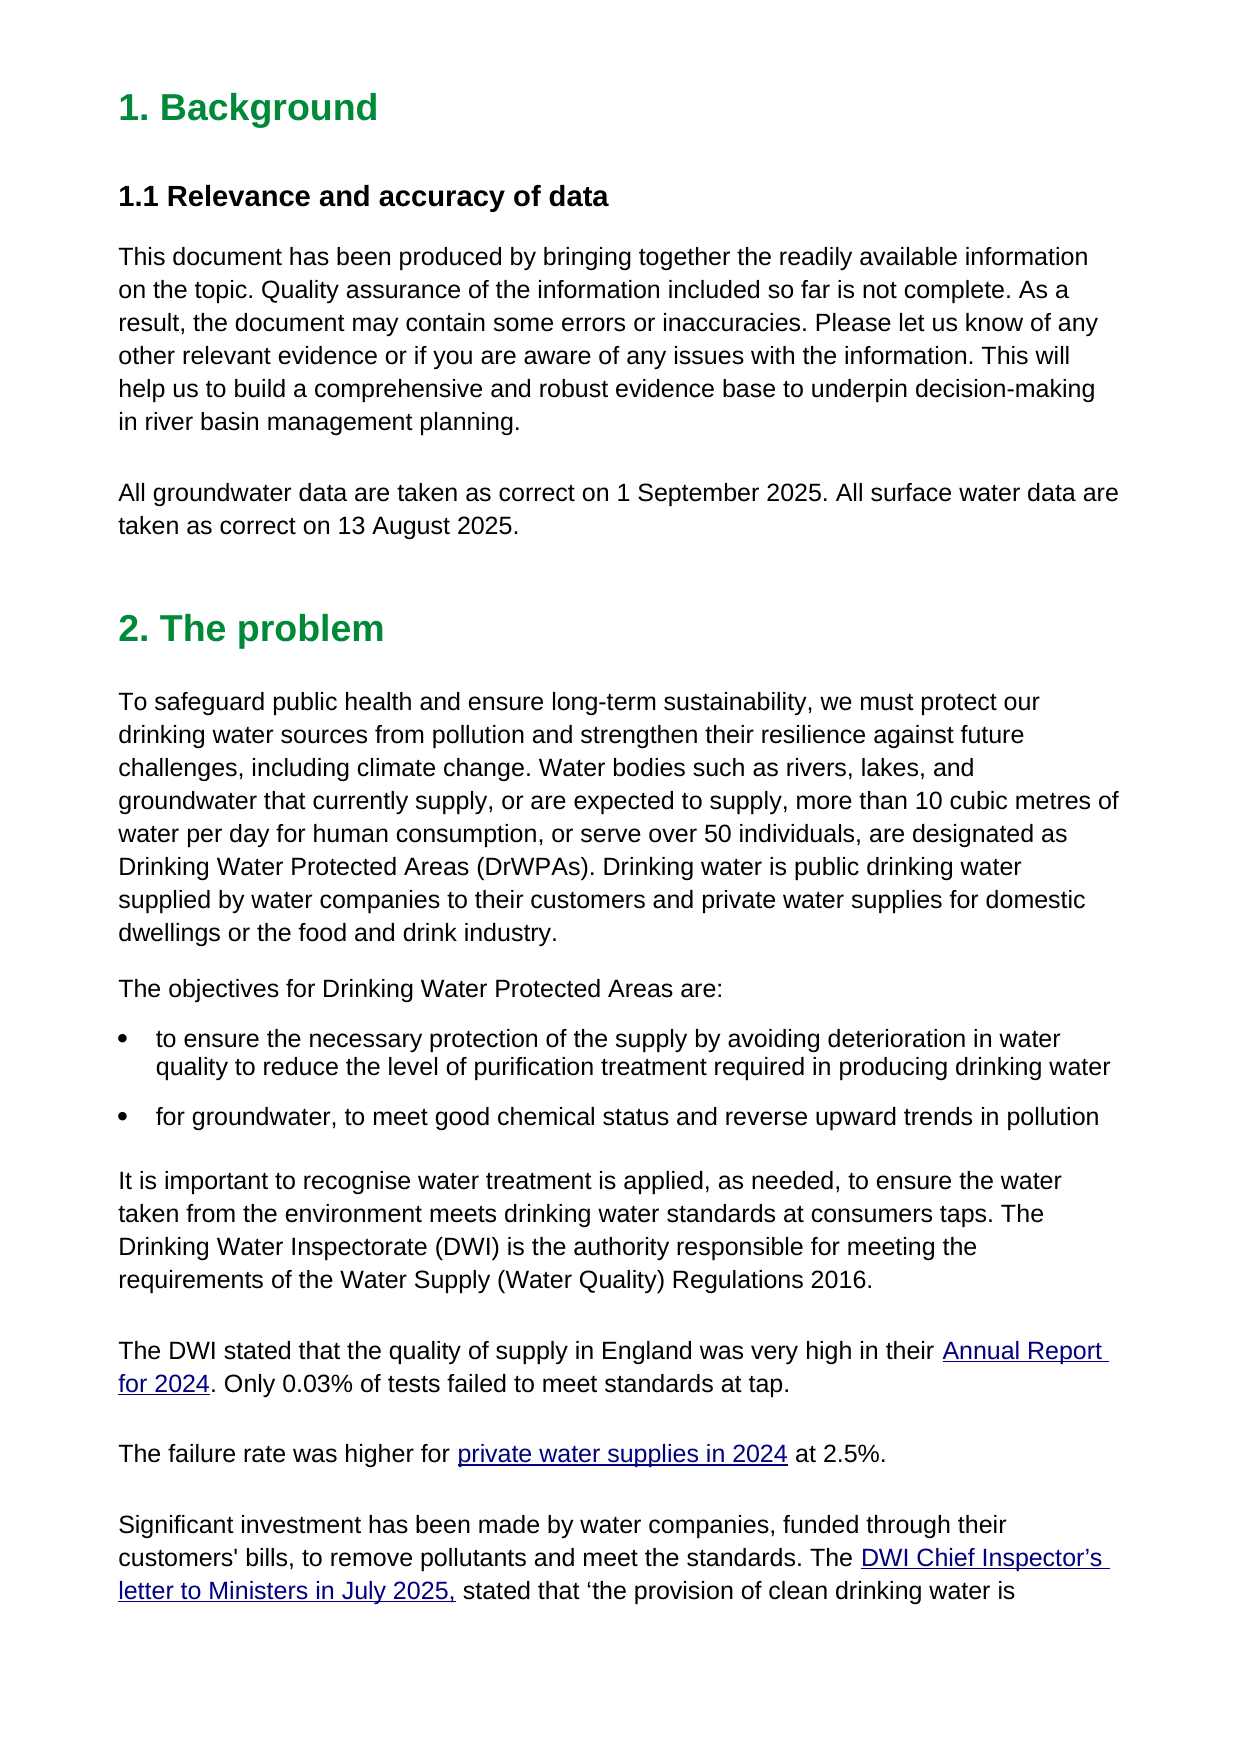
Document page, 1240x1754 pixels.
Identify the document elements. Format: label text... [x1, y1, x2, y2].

text All groundwater data are taken as correct on 1 September 2025. All surface water data are taken as correct on 13 August 2025. [118, 478, 1121, 539]
text This document has been produced by bringing together the readily available information on the topic. Quality assurance of the information included so far is not complete. As a result, the document may contain some errors or inaccuracies. Please let us know of any other relevant evidence or if you are aware of any issues with the information. This will help us to build a comprehensive and robust evidence base to underpin decision-making in river basin management planning. [118, 242, 1121, 436]
text The objectives for Drinking Water Protected Areas are: [118, 974, 1121, 1003]
text To safeguard public health and ensure long-term sustainability, we must protect our drinking water sources from pollution and strengthen their resilience against future challenges, including climate change. Water bodies such as rivers, lakes, and groundwater that currently supply, or are expected to supply, more than 10 cubic metres of water per day for human consumption, or serve over 50 individuals, are designated as Drinking Water Protected Areas (DrWPAs). Drinking water is public drinking water supplied by water companies to their customers and private water supplies for domestic dwellings or the food and drink industry. [118, 687, 1121, 947]
text The failure rate was higher for private water supplies in 2024 at 2.5%. [118, 1439, 1121, 1468]
text The DWI stated that the quality of supply in England was very high in their Annual Report for 2024. Only 0.03% of tests failed to meet standards at tap. [118, 1336, 1121, 1398]
list for groundwater, to meet good chemical status and reverse upward trends in pollution [118, 1102, 1121, 1131]
text Significant investment has been made by water companies, funded through their customers' bills, to remove pollutants and meet the standards. The DWI Chief Inspector’s letter to Ministers in July 2025, stated that ‘the provision of clean drinking water is [118, 1510, 1121, 1605]
subtitle 1. Background [118, 85, 1121, 128]
list to ensure the necessary protection of the supply by avoiding deterioration in water quality to reduce the level of purification treatment required in producing drinking water [118, 1023, 1121, 1081]
text It is important to recognise water treatment is applied, as needed, to ensure the water taken from the environment meets drinking water standards at consumers taps. The Drinking Water Inspectorate (DWI) is the authority responsible for meeting the requirements of the Water Supply (Water Quality) Regulations 2016. [118, 1166, 1121, 1294]
subtitle 1.1 Relevance and accuracy of data [118, 178, 1121, 212]
subtitle 2. The problem [118, 606, 1121, 649]
